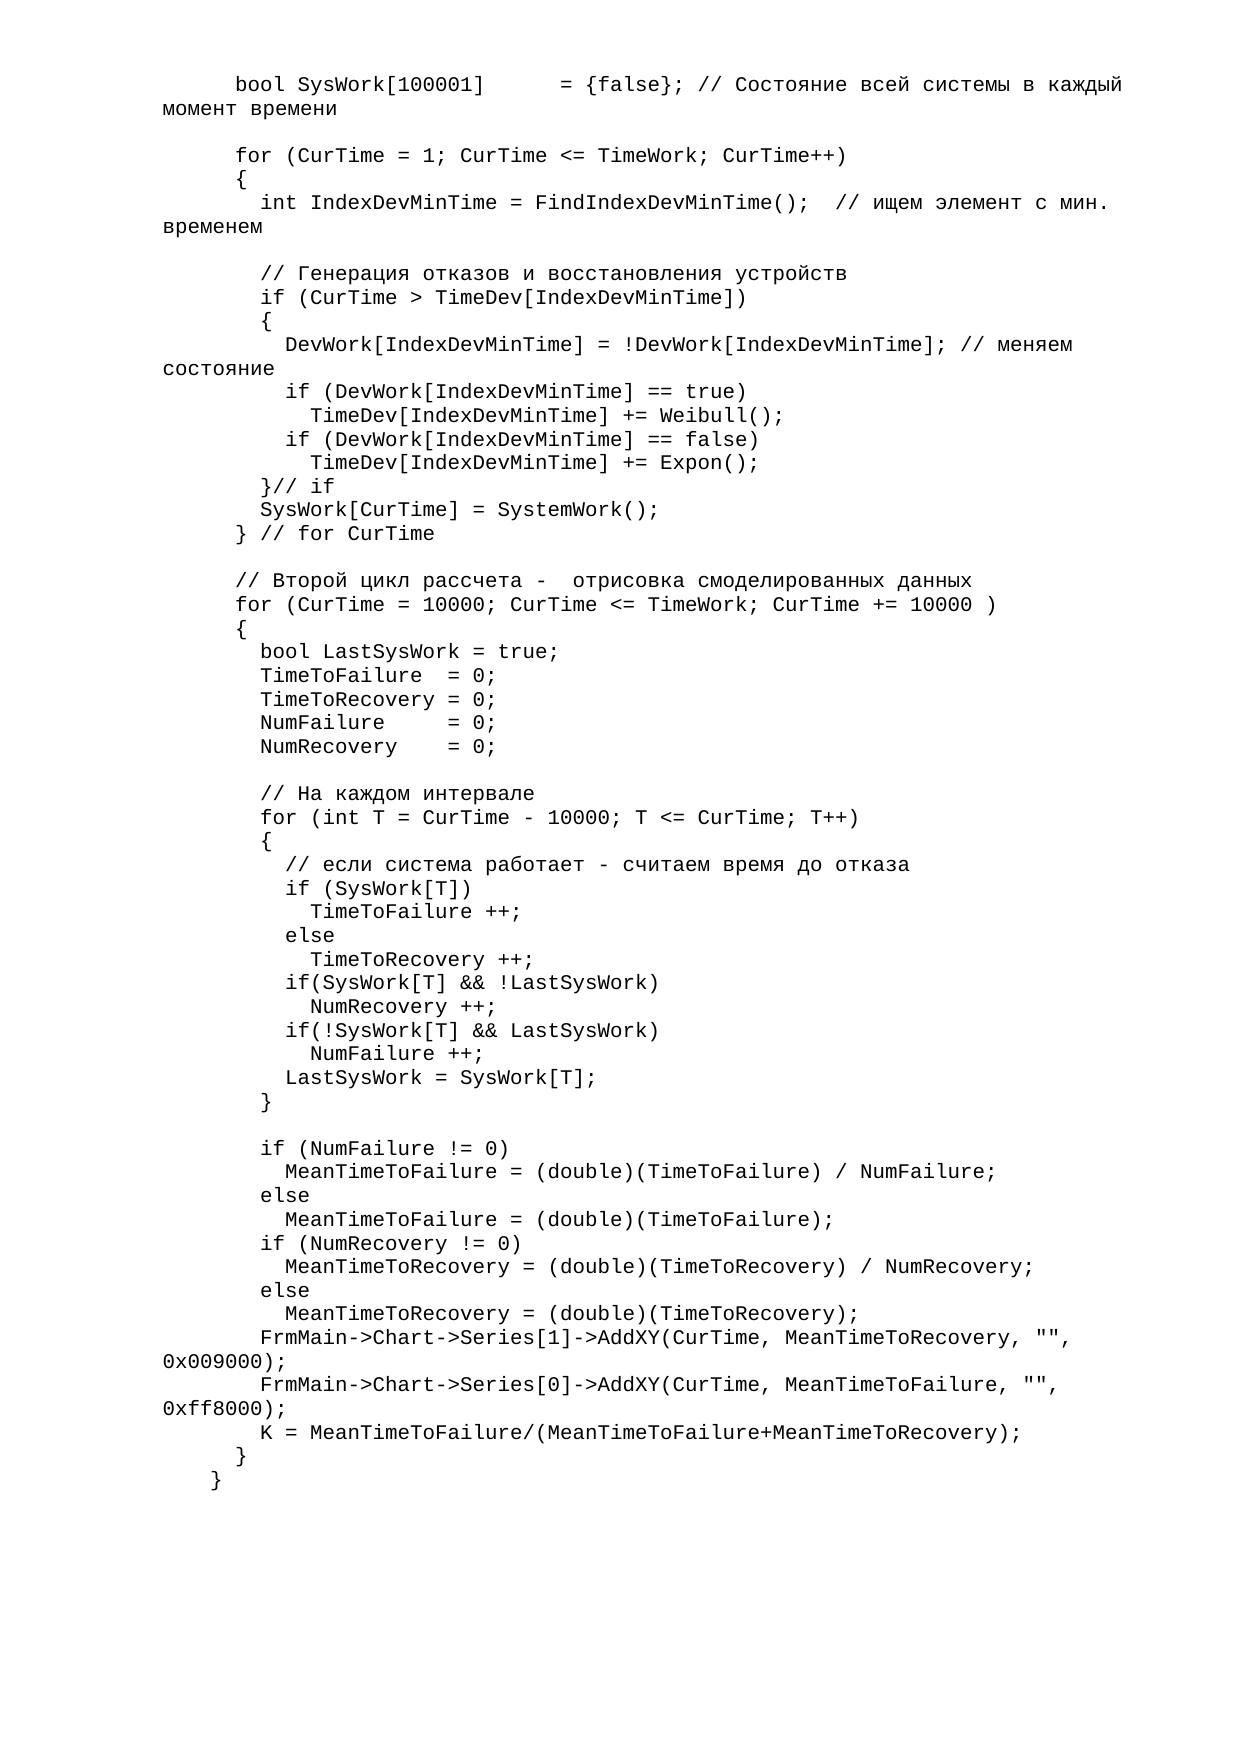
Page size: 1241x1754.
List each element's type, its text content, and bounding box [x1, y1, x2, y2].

text { [162, 310, 1181, 334]
text K = MeanTimeToFailure/(MeanTimeToFailure+MeanTimeToRecovery); [162, 1422, 1181, 1445]
text bool SysWork[100001] = {false}; // Состояние всей системы в каждый момент времени [162, 74, 1181, 121]
text SysWork[CurTime] = SystemWork(); [162, 499, 1181, 523]
text TimeToRecovery = 0; [162, 689, 1181, 712]
text if(SysWork[T] && !LastSysWork) [162, 972, 1181, 996]
text MeanTimeToFailure = (double)(TimeToFailure) / NumFailure; [162, 1162, 1181, 1185]
text // если система работает - считаем время до отказа [162, 854, 1181, 878]
text else [162, 1185, 1181, 1209]
text TimeToFailure = 0; [162, 665, 1181, 689]
text NumFailure = 0; [162, 712, 1181, 736]
text for (int T = CurTime - 10000; T <= CurTime; T++) [162, 807, 1181, 831]
text // Генерация отказов и восстановления устройств [162, 263, 1181, 287]
text NumRecovery = 0; [162, 736, 1181, 759]
text // Второй цикл рассчета - отрисовка смоделированных данных [162, 570, 1181, 594]
text TimeDev[IndexDevMinTime] += Expon(); [162, 452, 1181, 476]
text FrmMain->Chart->Series[0]->AddXY(CurTime, MeanTimeToFailure, "", 0xff8000); [162, 1374, 1181, 1422]
text if (CurTime > TimeDev[IndexDevMinTime]) [162, 287, 1181, 310]
text if (SysWork[T]) [162, 878, 1181, 901]
text TimeToRecovery ++; [162, 949, 1181, 972]
text { [162, 831, 1181, 854]
text if (DevWork[IndexDevMinTime] == true) [162, 381, 1181, 405]
text bool LastSysWork = true; [162, 641, 1181, 665]
text NumFailure ++; [162, 1043, 1181, 1067]
text if (DevWork[IndexDevMinTime] == false) [162, 428, 1181, 452]
text } [162, 1091, 1181, 1114]
text } [162, 1445, 1181, 1469]
text else [162, 925, 1181, 949]
text if (NumRecovery != 0) [162, 1232, 1181, 1256]
text TimeToFailure ++; [162, 901, 1181, 925]
text } // for CurTime [162, 523, 1181, 547]
text int IndexDevMinTime = FindIndexDevMinTime(); // ищем элемент с мин. временем [162, 192, 1181, 239]
text else [162, 1280, 1181, 1303]
text // На каждом интервале [162, 783, 1181, 807]
text if(!SysWork[T] && LastSysWork) [162, 1020, 1181, 1043]
text for (CurTime = 10000; CurTime <= TimeWork; CurTime += 10000 ) [162, 594, 1181, 618]
text for (CurTime = 1; CurTime <= TimeWork; CurTime++) [162, 145, 1181, 168]
text } [162, 1469, 1181, 1493]
text FrmMain->Chart->Series[1]->AddXY(CurTime, MeanTimeToRecovery, "", 0x009000); [162, 1327, 1181, 1374]
text TimeDev[IndexDevMinTime] += Weibull(); [162, 405, 1181, 428]
text }// if [162, 476, 1181, 499]
text LastSysWork = SysWork[T]; [162, 1067, 1181, 1091]
text if (NumFailure != 0) [162, 1138, 1181, 1162]
text MeanTimeToRecovery = (double)(TimeToRecovery); [162, 1303, 1181, 1327]
text MeanTimeToRecovery = (double)(TimeToRecovery) / NumRecovery; [162, 1256, 1181, 1280]
text NumRecovery ++; [162, 996, 1181, 1020]
text { [162, 168, 1181, 192]
text DevWork[IndexDevMinTime] = !DevWork[IndexDevMinTime]; // меняем состояние [162, 334, 1181, 381]
text { [162, 618, 1181, 641]
text MeanTimeToFailure = (double)(TimeToFailure); [162, 1209, 1181, 1232]
